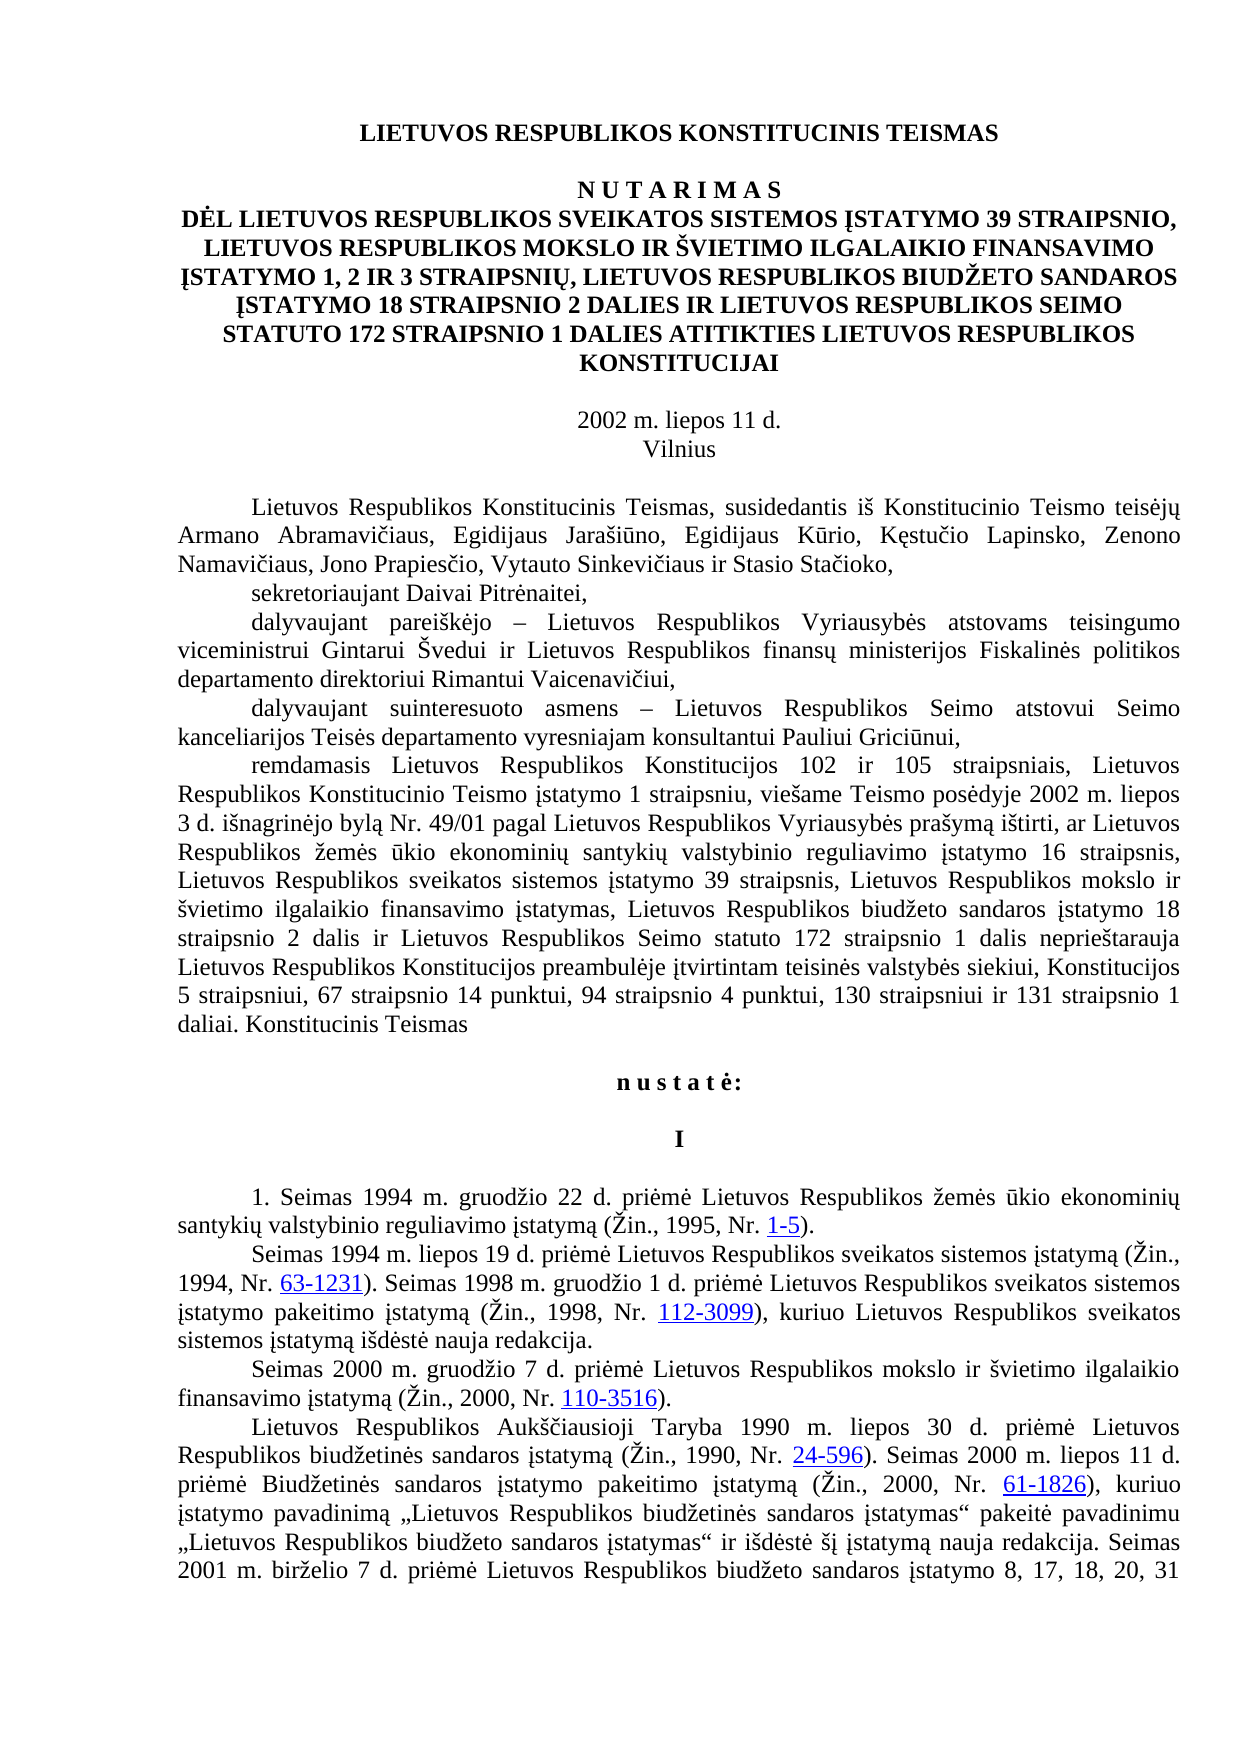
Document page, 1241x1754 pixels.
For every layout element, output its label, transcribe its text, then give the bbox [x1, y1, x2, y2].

text I [177, 1124, 1181, 1153]
text N U T A R I M A S [177, 176, 1181, 204]
text 2002 m. liepos 11 d. [177, 406, 1181, 434]
text Seimas 2000 m. gruodžio 7 d. priėmė Lietuvos Respublikos mokslo ir švietimo ilgalaikio finansavimo įstatymą (Žin., 2000, Nr. 110-3516). [177, 1354, 1181, 1412]
text Lietuvos Respublikos Konstitucinis Teismas, susidedantis iš Konstitucinio Teismo teisėjų Armano Abramavičiaus, Egidijaus Jarašiūno, Egidijaus Kūrio, Kęstučio Lapinsko, Zenono Namavičiaus, Jono Prapiesčio, Vytauto Sinkevičiaus ir Stasio Stačioko, [177, 492, 1181, 578]
text Vilnius [177, 434, 1181, 463]
text Lietuvos Respublikos Aukščiausioji Taryba 1990 m. liepos 30 d. priėmė Lietuvos Respublikos biudžetinės sandaros įstatymą (Žin., 1990, Nr. 24-596). Seimas 2000 m. liepos 11 d. priėmė Biudžetinės sandaros įstatymo pakeitimo įstatymą (Žin., 2000, Nr. 61-1826), kuriuo įstatymo pavadinimą „Lietuvos Respublikos biudžetinės sandaros įstatymas“ pakeitė pavadinimu „Lietuvos Respublikos biudžeto sandaros įstatymas“ ir išdėstė šį įstatymą nauja redakcija. Seimas 2001 m. birželio 7 d. priėmė Lietuvos Respublikos biudžeto sandaros įstatymo 8, 17, 18, 20, 31 [177, 1412, 1181, 1584]
text nustatė: [177, 1067, 1181, 1096]
text Seimas 1994 m. liepos 19 d. priėmė Lietuvos Respublikos sveikatos sistemos įstatymą (Žin., 1994, Nr. 63-1231). Seimas 1998 m. gruodžio 1 d. priėmė Lietuvos Respublikos sveikatos sistemos įstatymo pakeitimo įstatymą (Žin., 1998, Nr. 112-3099), kuriuo Lietuvos Respublikos sveikatos sistemos įstatymą išdėstė nauja redakcija. [177, 1239, 1181, 1354]
text dalyvaujant pareiškėjo – Lietuvos Respublikos Vyriausybės atstovams teisingumo viceministrui Gintarui Švedui ir Lietuvos Respublikos finansų ministerijos Fiskalinės politikos departamento direktoriui Rimantui Vaicenavičiui, [177, 607, 1181, 693]
text sekretoriaujant Daivai Pitrėnaitei, [177, 578, 1181, 607]
text LIETUVOS RESPUBLIKOS KONSTITUCINIS TEISMAS [177, 118, 1181, 147]
text remdamasis Lietuvos Respublikos Konstitucijos 102 ir 105 straipsniais, Lietuvos Respublikos Konstitucinio Teismo įstatymo 1 straipsniu, viešame Teismo posėdyje 2002 m. liepos 3 d. išnagrinėjo bylą Nr. 49/01 pagal Lietuvos Respublikos Vyriausybės prašymą ištirti, ar Lietuvos Respublikos žemės ūkio ekonominių santykių valstybinio reguliavimo įstatymo 16 straipsnis, Lietuvos Respublikos sveikatos sistemos įstatymo 39 straipsnis, Lietuvos Respublikos mokslo ir švietimo ilgalaikio finansavimo įstatymas, Lietuvos Respublikos biudžeto sandaros įstatymo 18 straipsnio 2 dalis ir Lietuvos Respublikos Seimo statuto 172 straipsnio 1 dalis neprieštarauja Lietuvos Respublikos Konstitucijos preambulėje įtvirtintam teisinės valstybės siekiui, Konstitucijos 5 straipsniui, 67 straipsnio 14 punktui, 94 straipsnio 4 punktui, 130 straipsniui ir 131 straipsnio 1 daliai. Konstitucinis Teismas [177, 751, 1181, 1038]
text dalyvaujant suinteresuoto asmens – Lietuvos Respublikos Seimo atstovui Seimo kanceliarijos Teisės departamento vyresniajam konsultantui Pauliui Griciūnui, [177, 693, 1181, 751]
text DĖL LIETUVOS RESPUBLIKOS SVEIKATOS SISTEMOS ĮSTATYMO 39 STRAIPSNIO, LIETUVOS RESPUBLIKOS MOKSLO IR ŠVIETIMO ILGALAIKIO FINANSAVIMO ĮSTATYMO 1, 2 IR 3 STRAIPSNIŲ, LIETUVOS RESPUBLIKOS BIUDŽETO SANDAROS ĮSTATYMO 18 STRAIPSNIO 2 DALIES IR LIETUVOS RESPUBLIKOS SEIMO STATUTO 172 STRAIPSNIO 1 DALIES ATITIKTIES LIETUVOS RESPUBLIKOS KONSTITUCIJAI [177, 204, 1181, 377]
text 1. Seimas 1994 m. gruodžio 22 d. priėmė Lietuvos Respublikos žemės ūkio ekonominių santykių valstybinio reguliavimo įstatymą (Žin., 1995, Nr. 1-5). [177, 1182, 1181, 1239]
